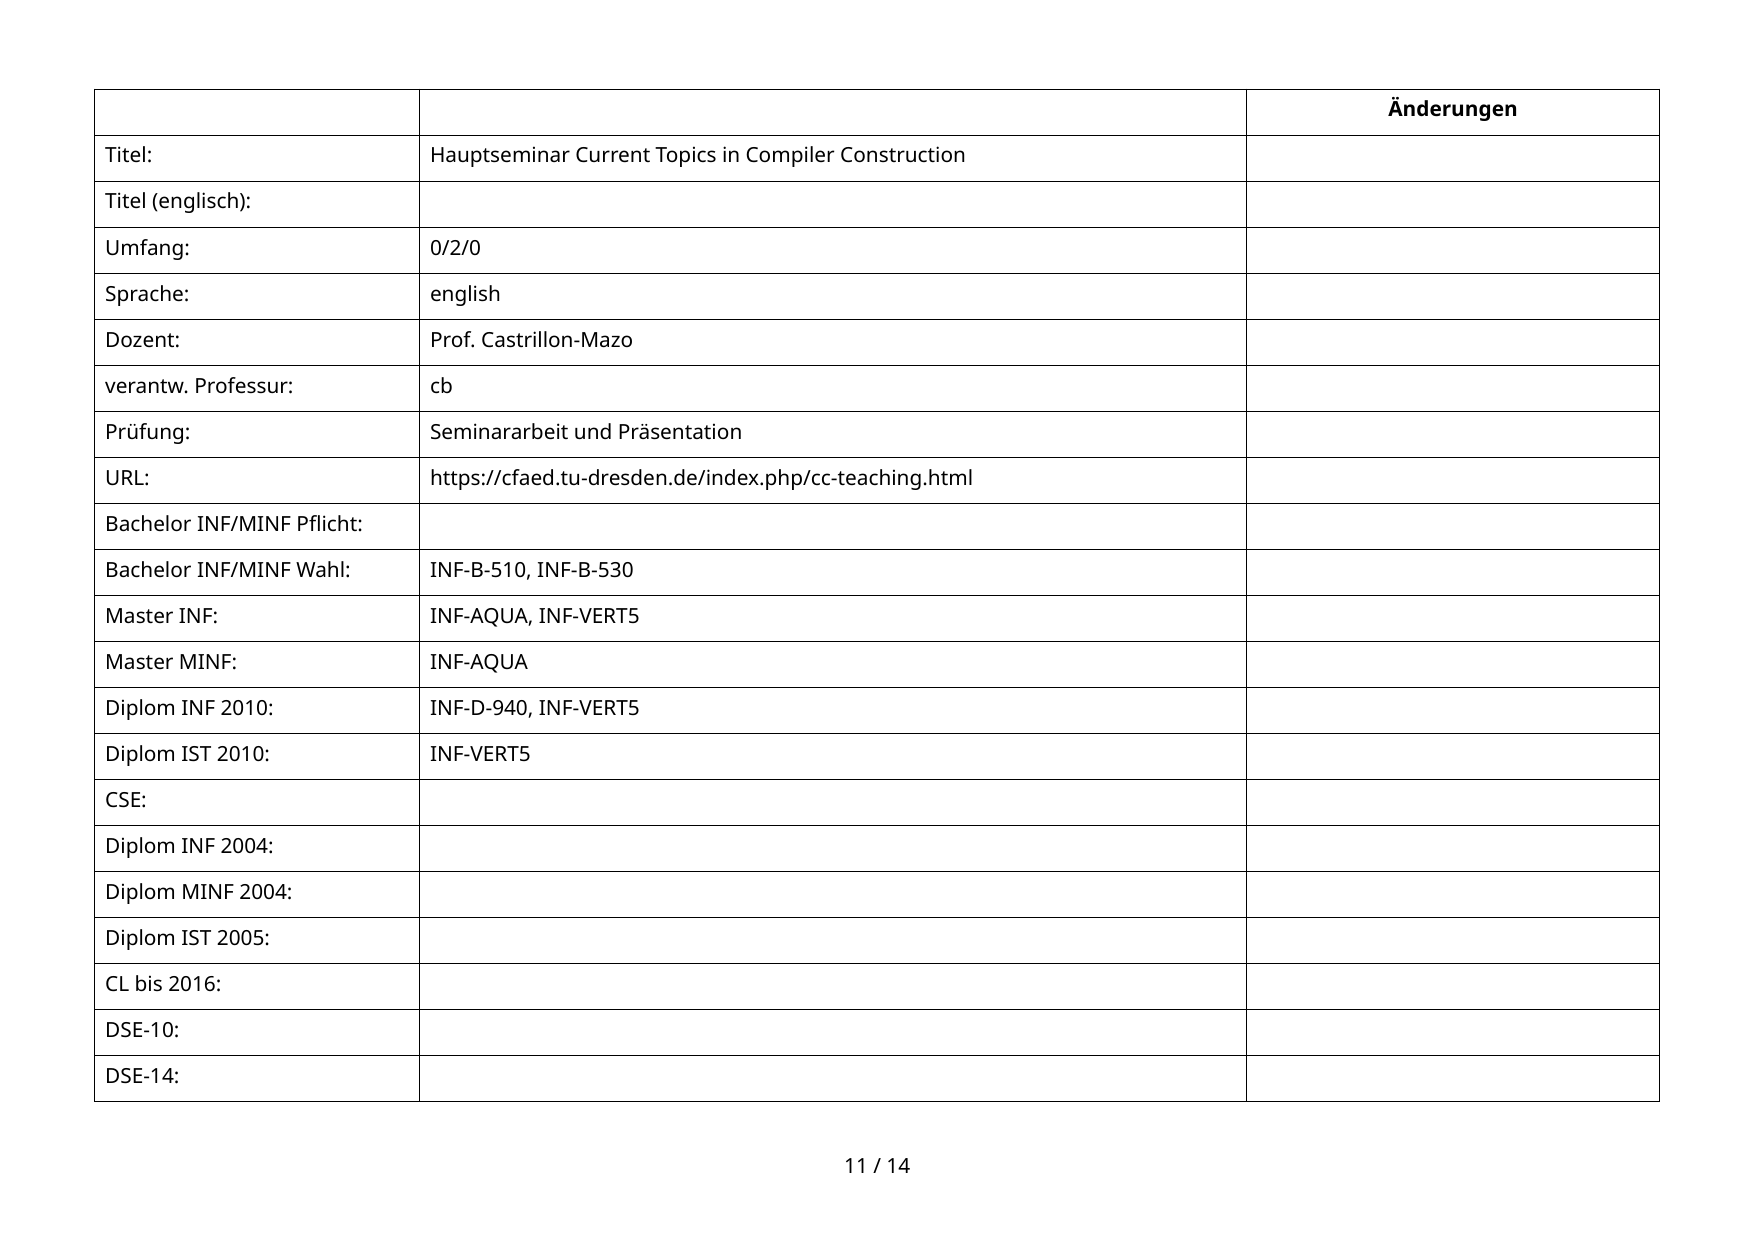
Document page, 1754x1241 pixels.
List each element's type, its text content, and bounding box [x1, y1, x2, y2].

table_cell [420, 780, 1246, 825]
table_cell [420, 872, 1246, 917]
table_cell CSE: [95, 780, 419, 825]
table_header Änderungen [1247, 90, 1659, 134]
table_cell INF-D-940, INF-VERT5 [420, 688, 1246, 733]
table_cell [1247, 1010, 1659, 1055]
table_cell [1247, 228, 1659, 273]
table_cell Prüfung: [95, 412, 419, 457]
table_cell [1247, 412, 1659, 457]
table_cell Diplom INF 2004: [95, 826, 419, 871]
table_cell [1247, 274, 1659, 319]
table_cell Bachelor INF/MINF Wahl: [95, 550, 419, 595]
table_cell Titel: [95, 136, 419, 181]
table_cell Diplom IST 2010: [95, 734, 419, 779]
table_cell DSE-10: [95, 1010, 419, 1055]
table_cell Diplom IST 2005: [95, 918, 419, 963]
table_cell [1247, 504, 1659, 549]
table_cell [1247, 550, 1659, 595]
table_cell [420, 182, 1246, 227]
table_cell [1247, 1056, 1659, 1101]
table_cell [1247, 596, 1659, 641]
table_cell [1247, 320, 1659, 365]
table_cell [1247, 872, 1659, 917]
table_cell Bachelor INF/MINF Pflicht: [95, 504, 419, 549]
table_cell [1247, 136, 1659, 181]
table_cell 0/2/0 [420, 228, 1246, 273]
table_cell Prof. Castrillon-Mazo [420, 320, 1246, 365]
table_cell Hauptseminar Current Topics in Compiler Construction [420, 136, 1246, 181]
table_cell [1247, 826, 1659, 871]
table_cell [420, 1056, 1246, 1101]
table_cell Sprache: [95, 274, 419, 319]
table_cell CL bis 2016: [95, 964, 419, 1009]
table_cell [420, 1010, 1246, 1055]
table_cell [1247, 780, 1659, 825]
table_cell Master MINF: [95, 642, 419, 687]
table_cell [1247, 734, 1659, 779]
table_cell [1247, 688, 1659, 733]
table_cell [420, 826, 1246, 871]
table_cell [420, 964, 1246, 1009]
table_cell INF-B-510, INF-B-530 [420, 550, 1246, 595]
table_cell Diplom INF 2010: [95, 688, 419, 733]
table_cell INF-AQUA [420, 642, 1246, 687]
table_cell Seminararbeit und Präsentation [420, 412, 1246, 457]
table_cell INF-AQUA, INF-VERT5 [420, 596, 1246, 641]
table_cell INF-VERT5 [420, 734, 1246, 779]
table_cell [1247, 458, 1659, 503]
table_cell Dozent: [95, 320, 419, 365]
table_cell Umfang: [95, 228, 419, 273]
table_cell [1247, 182, 1659, 227]
table_cell [1247, 964, 1659, 1009]
table_header [420, 90, 1246, 134]
table_cell cb [420, 366, 1246, 411]
table_cell [420, 918, 1246, 963]
table_cell [1247, 642, 1659, 687]
table_cell [420, 504, 1246, 549]
table_cell [1247, 918, 1659, 963]
table_cell english [420, 274, 1246, 319]
table_cell DSE-14: [95, 1056, 419, 1101]
table_cell URL: [95, 458, 419, 503]
table_cell Diplom MINF 2004: [95, 872, 419, 917]
table_cell [1247, 366, 1659, 411]
table_cell Titel (englisch): [95, 182, 419, 227]
table_header [95, 90, 419, 134]
table_cell Master INF: [95, 596, 419, 641]
table_cell verantw. Professur: [95, 366, 419, 411]
table_cell https://cfaed.tu-dresden.de/index.php/cc-teaching.html [420, 458, 1246, 503]
